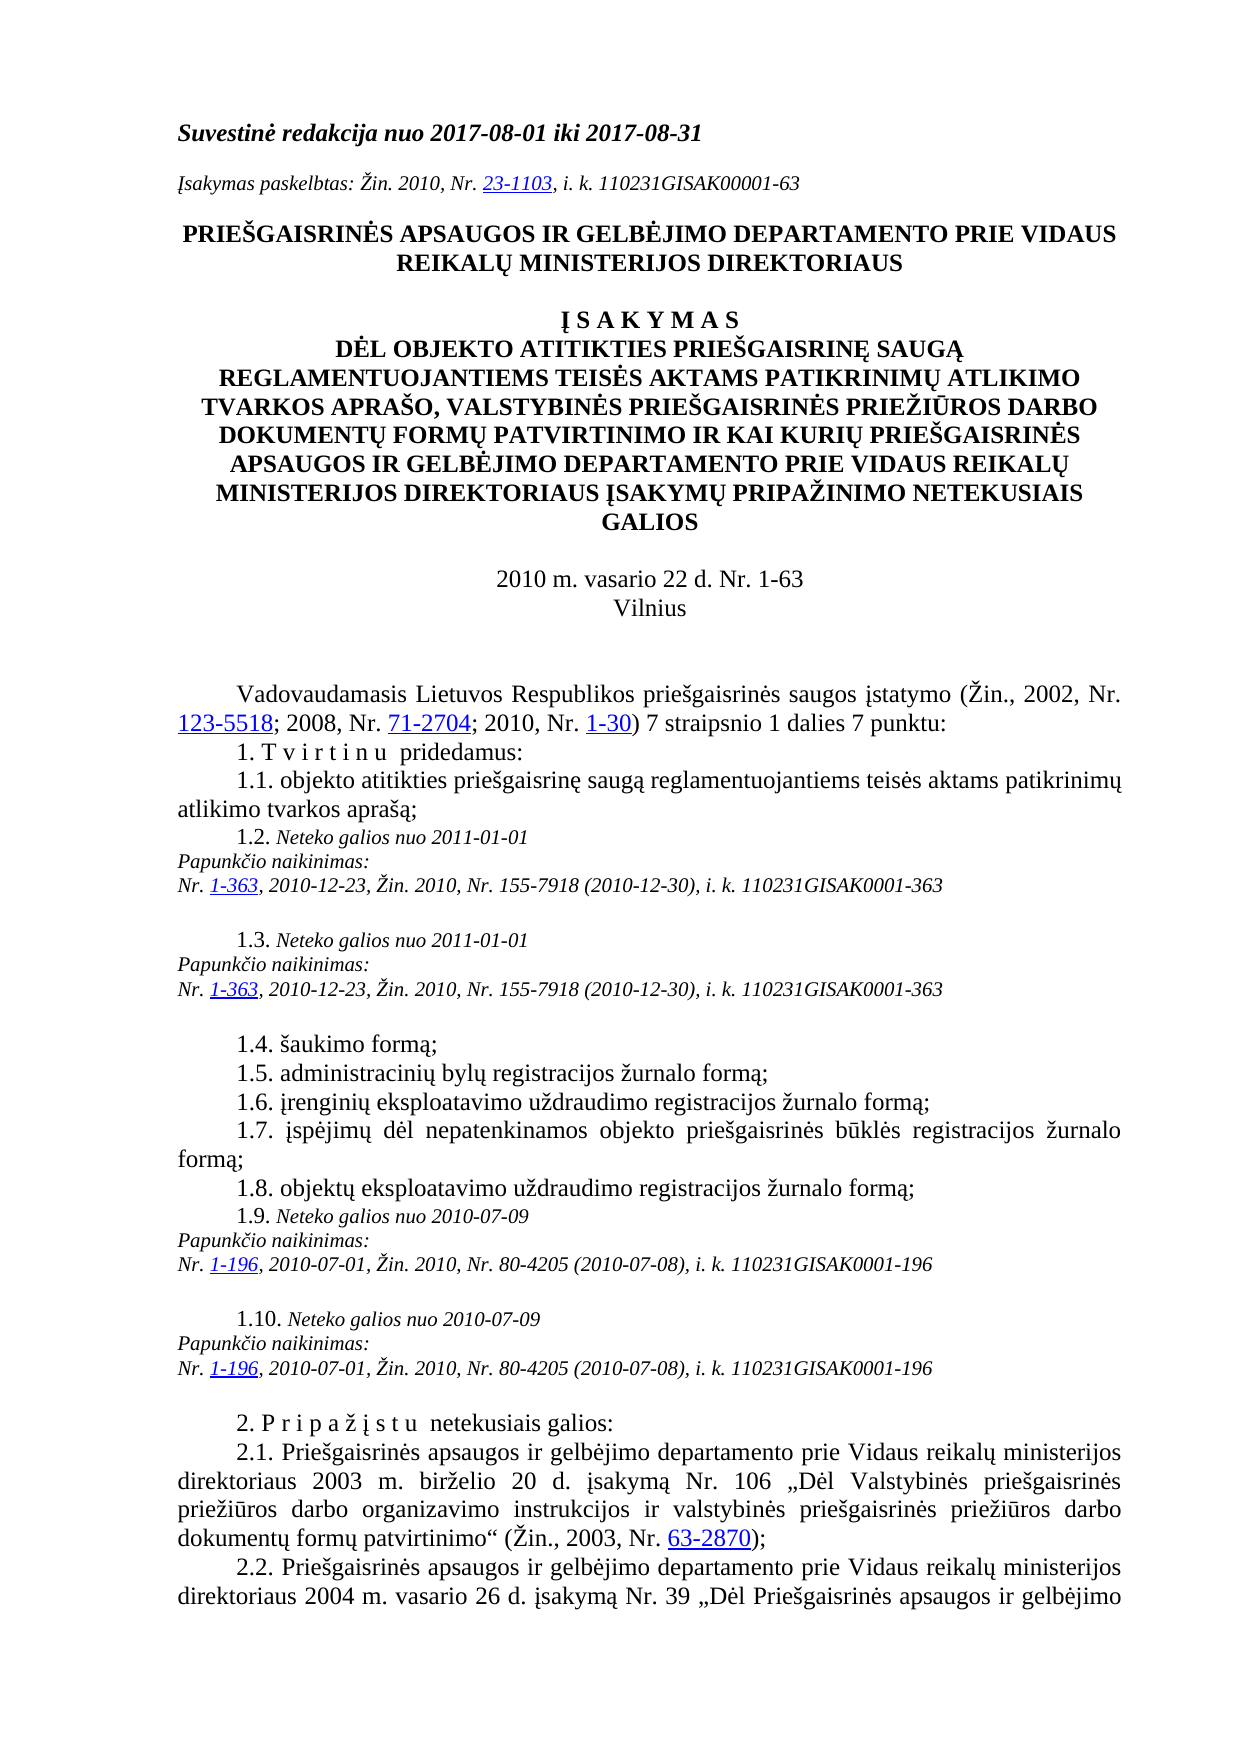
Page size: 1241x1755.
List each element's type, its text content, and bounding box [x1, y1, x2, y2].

text 1.2. Neteko galios nuo 2011-01-01 [177, 823, 1122, 849]
text 2.1. Priešgaisrinės apsaugos ir gelbėjimo departamento prie Vidaus reikalų ministerijos direktoriaus 2003 m. birželio 20 d. įsakymą Nr. 106 „Dėl Valstybinės priešgaisrinės priežiūros darbo organizavimo instrukcijos ir valstybinės priešgaisrinės priežiūros darbo dokumentų formų patvirtinimo“ (Žin., 2003, Nr. 63-2870); [177, 1437, 1122, 1552]
text Nr. 1-363, 2010-12-23, Žin. 2010, Nr. 155-7918 (2010-12-30), i. k. 110231GISAK0001-363 [177, 873, 1122, 897]
text PRIEŠGAISRINĖS APSAUGOS IR GELBĖJIMO DEPARTAMENTO PRIE VIDAUS REIKALŲ MINISTERIJOS DIREKTORIAUS [177, 219, 1122, 277]
text 1.4. šaukimo formą; [177, 1029, 1122, 1058]
text 1. Tvirtinu pridedamus: [177, 737, 1122, 765]
text 2010 m. vasario 22 d. Nr. 1-63 [177, 564, 1122, 593]
text Nr. 1-363, 2010-12-23, Žin. 2010, Nr. 155-7918 (2010-12-30), i. k. 110231GISAK0001-363 [177, 976, 1122, 1001]
text Papunkčio naikinimas: [177, 1331, 1122, 1355]
text 1.3. Neteko galios nuo 2011-01-01 [177, 926, 1122, 952]
text Papunkčio naikinimas: [177, 1228, 1122, 1252]
text 1.7. įspėjimų dėl nepatenkinamos objekto priešgaisrinės būklės registracijos žurnalo formą; [177, 1116, 1122, 1173]
text ĮSAKYMAS [177, 305, 1122, 334]
text 1.8. objektų eksploatavimo uždraudimo registracijos žurnalo formą; [177, 1173, 1122, 1202]
text Nr. 1-196, 2010-07-01, Žin. 2010, Nr. 80-4205 (2010-07-08), i. k. 110231GISAK0001-196 [177, 1355, 1122, 1379]
text Papunkčio naikinimas: [177, 952, 1122, 976]
text DĖL OBJEKTO ATITIKTIES PRIEŠGAISRINĘ SAUGĄ REGLAMENTUOJANTIEMS TEISĖS AKTAMS PATIKRINIMŲ ATLIKIMO TVARKOS APRAŠO, VALSTYBINĖS PRIEŠGAISRINĖS PRIEŽIŪROS DARBO DOKUMENTŲ FORMŲ PATVIRTINIMO IR KAI KURIŲ PRIEŠGAISRINĖS APSAUGOS IR GELBĖJIMO DEPARTAMENTO PRIE VIDAUS REIKALŲ MINISTERIJOS DIREKTORIAUS ĮSAKYMŲ PRIPAŽINIMO NETEKUSIAIS GALIOS [177, 334, 1122, 535]
text Papunkčio naikinimas: [177, 849, 1122, 873]
text 2. Pripažįstu netekusiais galios: [177, 1408, 1122, 1437]
text Įsakymas paskelbtas: Žin. 2010, Nr. 23-1103, i. k. 110231GISAK00001-63 [177, 171, 1122, 195]
text Vadovaudamasis Lietuvos Respublikos priešgaisrinės saugos įstatymo (Žin., 2002, Nr. 123-5518; 2008, Nr. 71-2704; 2010, Nr. 1-30) 7 straipsnio 1 dalies 7 punktu: [177, 679, 1122, 737]
text 1.10. Neteko galios nuo 2010-07-09 [177, 1305, 1122, 1331]
text Suvestinė redakcija nuo 2017-08-01 iki 2017-08-31 [177, 118, 1122, 147]
text Vilnius [177, 593, 1122, 622]
text Nr. 1-196, 2010-07-01, Žin. 2010, Nr. 80-4205 (2010-07-08), i. k. 110231GISAK0001-196 [177, 1252, 1122, 1276]
text 2.2. Priešgaisrinės apsaugos ir gelbėjimo departamento prie Vidaus reikalų ministerijos direktoriaus 2004 m. vasario 26 d. įsakymą Nr. 39 „Dėl Priešgaisrinės apsaugos ir gelbėjimo [177, 1552, 1122, 1609]
text 1.1. objekto atitikties priešgaisrinę saugą reglamentuojantiems teisės aktams patikrinimų atlikimo tvarkos aprašą; [177, 765, 1122, 823]
text 1.5. administracinių bylų registracijos žurnalo formą; [177, 1058, 1122, 1087]
text 1.6. įrenginių eksploatavimo uždraudimo registracijos žurnalo formą; [177, 1087, 1122, 1116]
text 1.9. Neteko galios nuo 2010-07-09 [177, 1202, 1122, 1228]
